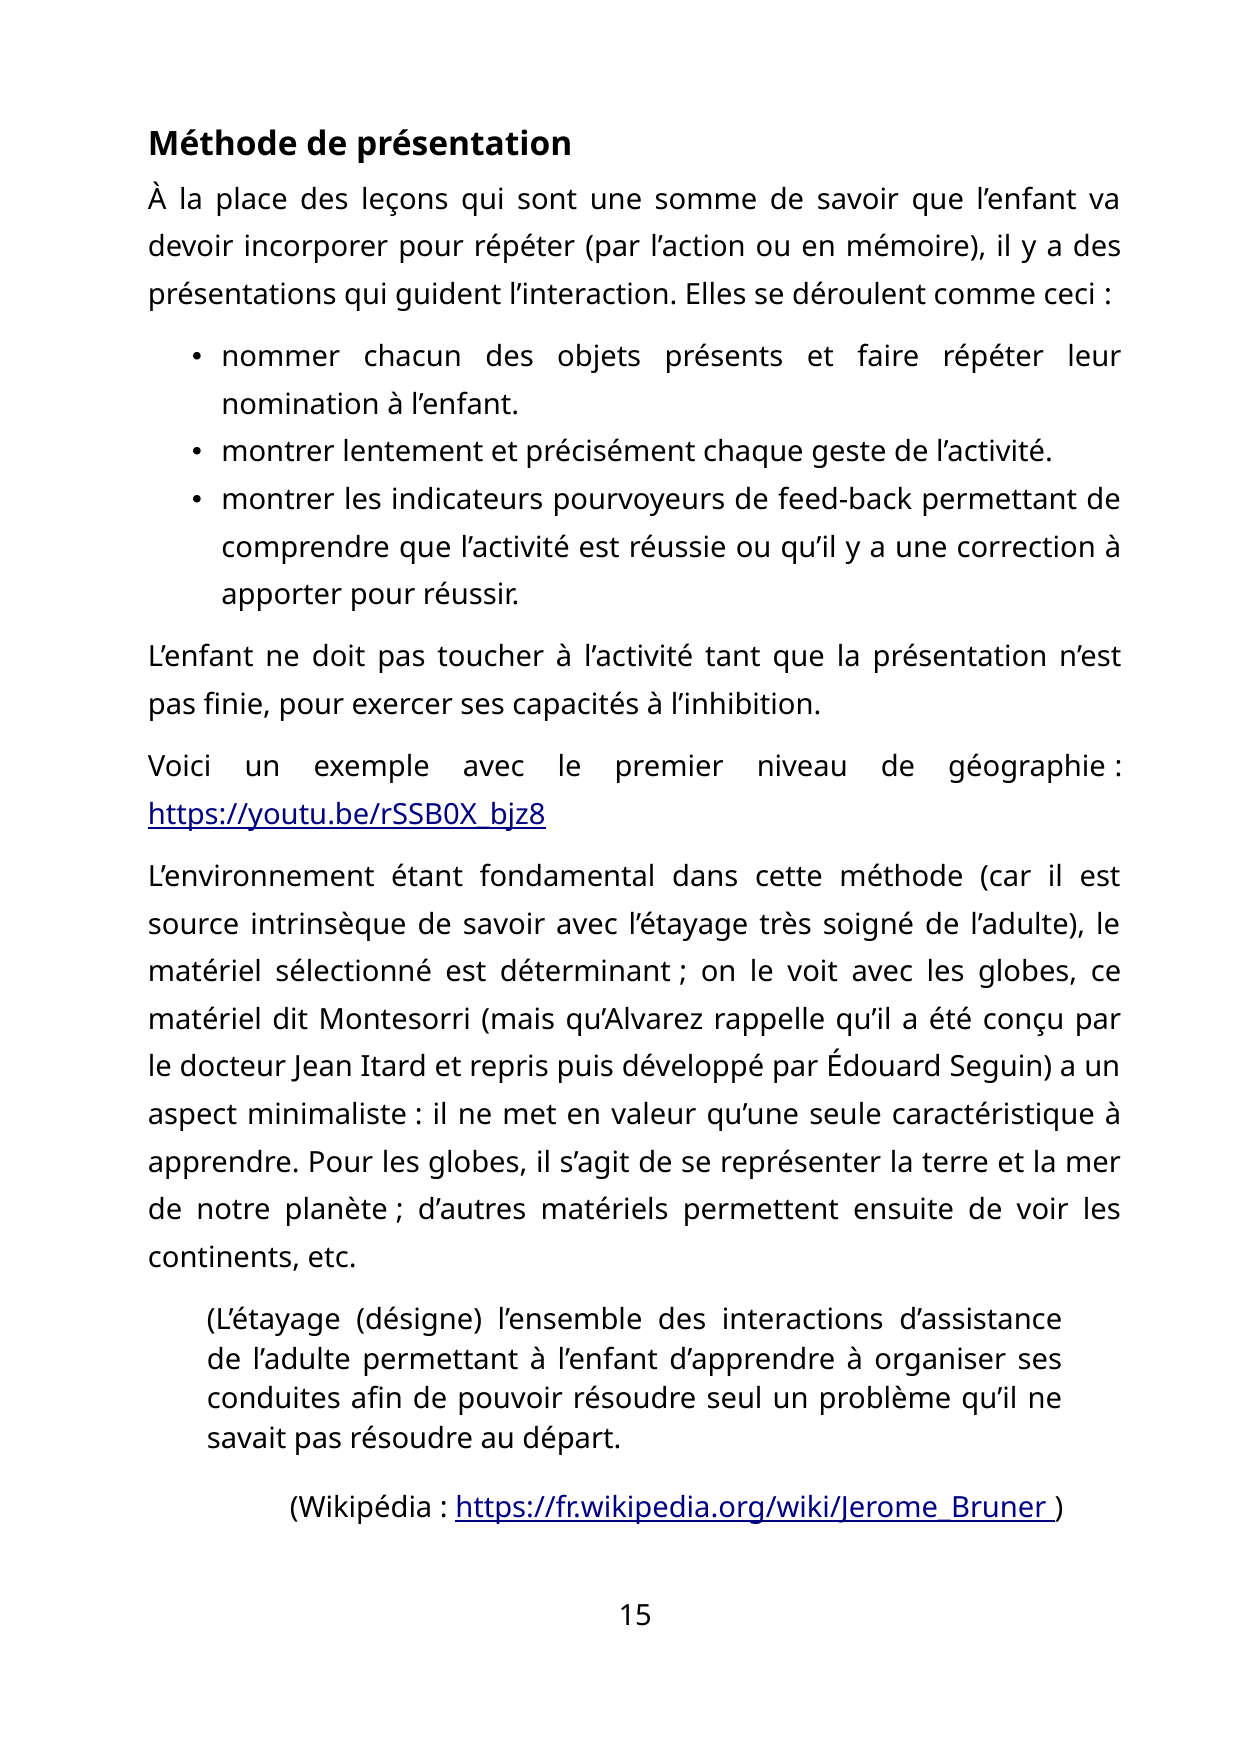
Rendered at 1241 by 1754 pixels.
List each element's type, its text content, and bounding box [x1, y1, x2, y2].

list montrer les indicateurs pourvoyeurs de feed-back permettant de comprendre que l’activité est réussie ou qu’il y a une correction à apporter pour réussir. [192, 478, 1122, 613]
text À la place des leçons qui sont une somme de savoir que l’enfant va devoir incorporer pour répéter (par l’action ou en mémoire), il y a des présentations qui guident l’interaction. Elles se déroulent comme ceci : [148, 178, 1122, 313]
list nommer chacun des objets présents et faire répéter leur nomination à l’enfant. [192, 336, 1122, 423]
list montrer lentement et précisément chaque geste de l’activité. [192, 431, 1122, 470]
text Voici un exemple avec le premier niveau de géographie : https://youtu.be/rSSB0X_bjz8 [148, 746, 1122, 833]
text L’environnement étant fondamental dans cette méthode (car il est source intrinsèque de savoir avec l’étayage très soigné de l’adulte), le matériel sélectionné est déterminant ; on le voit avec les globes, ce matériel dit Montesorri (mais qu’Alvarez rappelle qu’il a été conçu par le docteur Jean Itard et repris puis développé par Édouard Seguin) a un aspect minimaliste : il ne met en valeur qu’une seule caractéristique à apprendre. Pour les globes, il s’agit de se représenter la terre et la mer de notre planète ; d’autres matériels permettent ensuite de voir les continents, etc. [148, 855, 1122, 1276]
text L’enfant ne doit pas toucher à l’activité tant que la présentation n’est pas finie, pour exercer ses capacités à l’inhibition. [148, 636, 1122, 723]
subtitle Méthode de présentation [148, 120, 1122, 166]
text (L’étayage (désigne) l’ensemble des interactions d’assistance de l’adulte permettant à l’enfant d’apprendre à organiser ses conduites afin de pouvoir résoudre seul un problème qu’il ne savait pas résoudre au départ. [207, 1298, 1063, 1457]
text (Wikipédia : https://fr.wikipedia.org/wiki/Jerome_Bruner ) [207, 1487, 1063, 1526]
